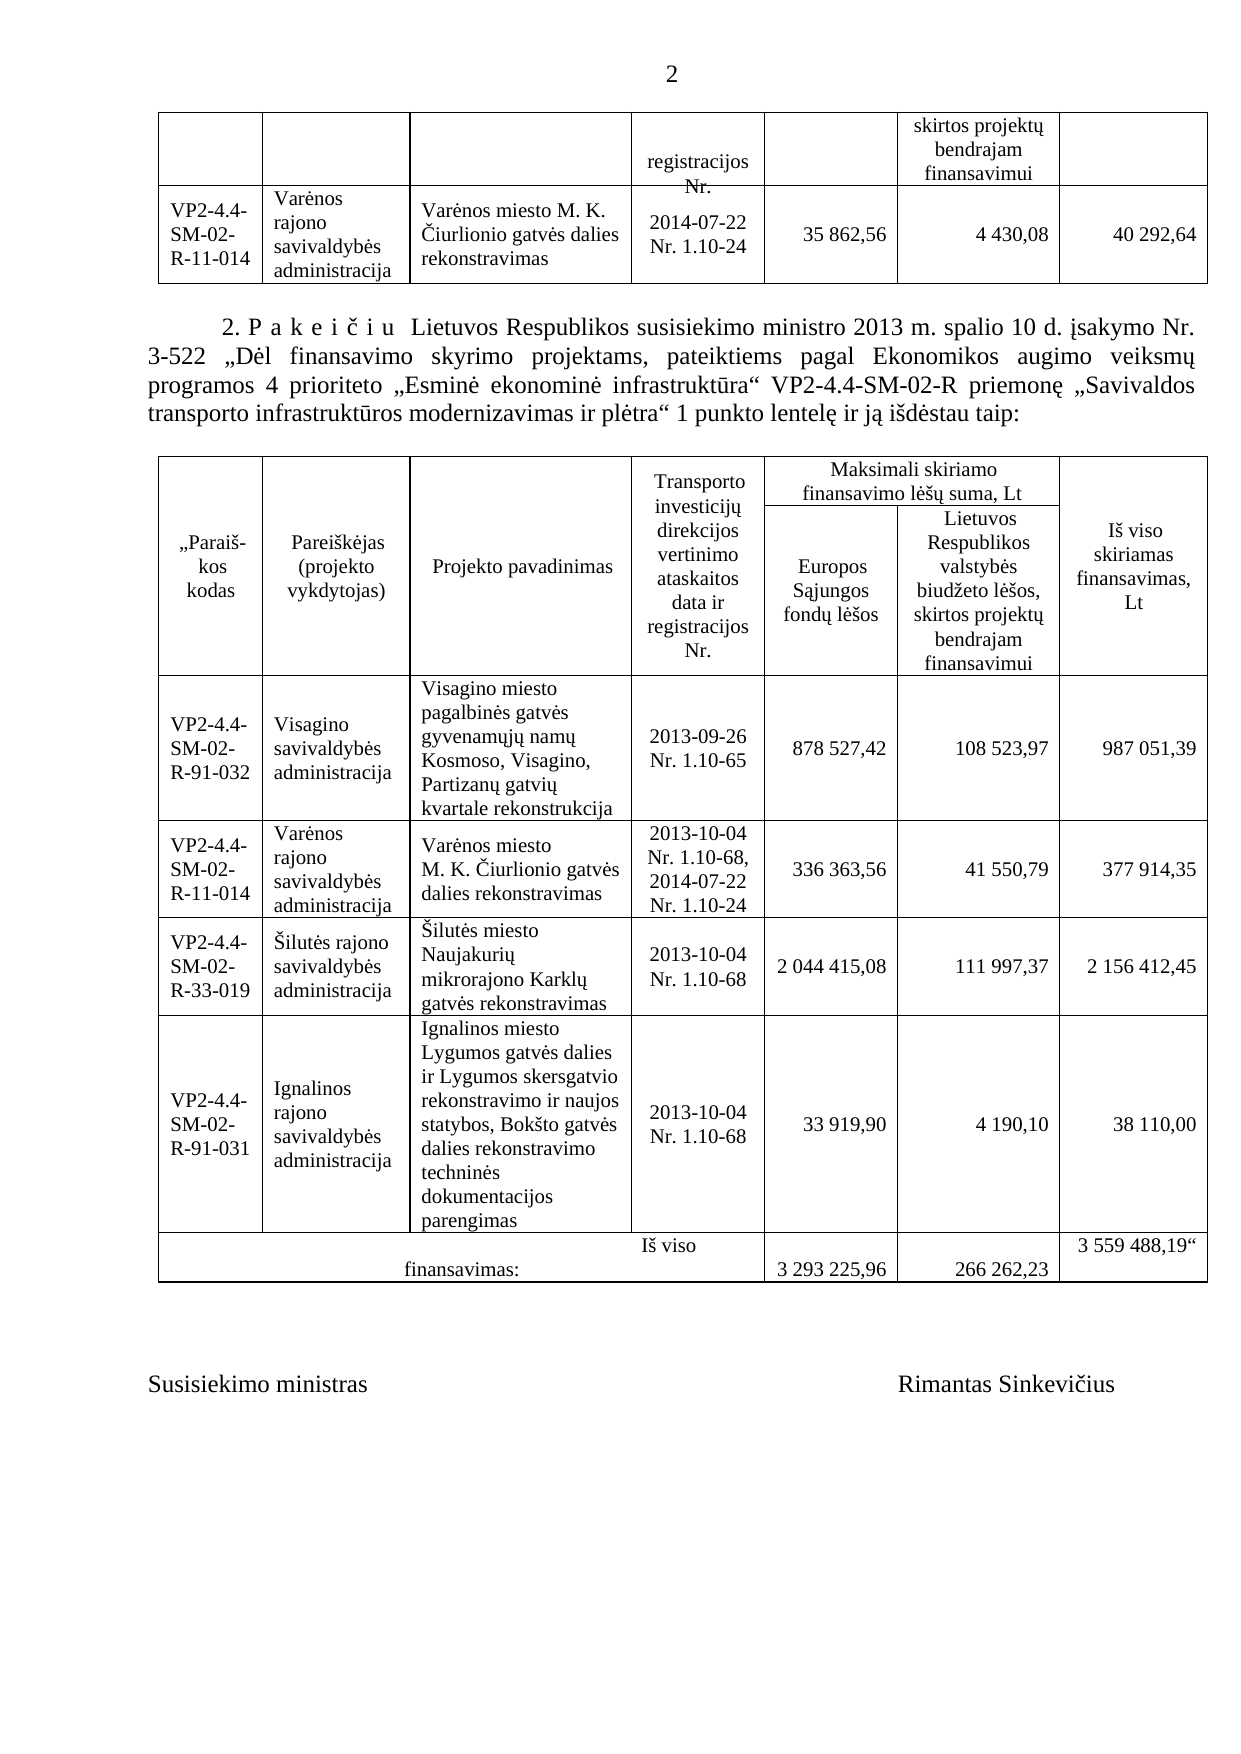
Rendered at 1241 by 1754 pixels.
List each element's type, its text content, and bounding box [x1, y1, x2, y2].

table_cell 2 156 412,45 [1060, 918, 1207, 1014]
table_cell 377 914,35 [1060, 821, 1207, 917]
table_cell skirtos projektų bendrajam finansavimui [898, 113, 1059, 185]
table_cell VP2-4.4-SM-02-R-91-031 [159, 1016, 262, 1232]
table_cell 4 190,10 [898, 1016, 1059, 1232]
table_cell Šilutės miesto Naujakurių mikrorajono Karklų gatvės rekonstravimas [411, 918, 631, 1014]
table_cell 336 363,56 [765, 821, 897, 917]
table_cell 40 292,64 [1060, 186, 1207, 282]
table_cell Varėnos rajono savivaldybės administracija [263, 186, 409, 282]
table_cell Visagino savivaldybės administracija [263, 676, 409, 820]
table_cell Iš viso finansavimas: [159, 1233, 764, 1281]
table_cell 33 919,90 [765, 1016, 897, 1232]
table_header [1060, 113, 1207, 185]
table_cell 3 293 225,96 [765, 1233, 897, 1281]
table_header [263, 113, 409, 185]
table_cell Ignalinos miesto Lygumos gatvės dalies ir Lygumos skersgatvio rekonstravimo ir naujos statybos, Bokšto gatvės dalies rekonstravimo techninės dokumentacijos parengimas [411, 1016, 631, 1232]
table_header [411, 113, 631, 185]
table_cell Europos Sąjungos fondų lėšos [765, 506, 897, 674]
table_cell 878 527,42 [765, 676, 897, 820]
table_header „Paraiš- kos kodas [159, 457, 262, 674]
table_cell 111 997,37 [898, 918, 1059, 1014]
table_cell 35 862,56 [765, 186, 897, 282]
table_cell VP2-4.4-SM-02-R-91-032 [159, 676, 262, 820]
table_cell 2013-09-26 Nr. 1.10-65 [632, 676, 764, 820]
table_cell 2 044 415,08 [765, 918, 897, 1014]
table_cell [1208, 185, 1232, 282]
table_cell 2013-10-04 Nr. 1.10-68 [632, 918, 764, 1014]
table_cell 2014-07-22 Nr. 1.10-24 [632, 186, 764, 282]
table_cell 2013-10-04 Nr. 1.10-68 [632, 1016, 764, 1232]
table_cell 2013-10-04 Nr. 1.10-68, 2014-07-22 Nr. 1.10-24 [632, 821, 764, 917]
table_header Iš viso skiriamas finansavimas, Lt [1060, 457, 1207, 674]
table_cell Ignalinos rajono savivaldybės administracija [263, 1016, 409, 1232]
table_header Maksimali skiriamo finansavimo lėšų suma, Lt [765, 457, 1059, 505]
table_cell VP2-4.4-SM-02-R-11-014 [159, 821, 262, 917]
table_header Projekto pavadinimas [411, 457, 631, 674]
table_cell [765, 113, 897, 185]
table_cell 108 523,97 [898, 676, 1059, 820]
text Susisiekimo ministras Rimantas Sinkevičius [148, 1369, 1196, 1397]
table_header Transporto investicijų direkcijos vertinimo ataskaitos data ir registracijos Nr. [632, 457, 764, 674]
table_cell 3 559 488,19“ [1060, 1233, 1207, 1281]
table_cell 38 110,00 [1060, 1016, 1207, 1232]
table_cell 4 430,08 [898, 186, 1059, 282]
table_cell Šilutės rajono savivaldybės administracija [263, 918, 409, 1014]
table_cell Varėnos miesto M. K. Čiurlionio gatvės dalies rekonstravimas [411, 821, 631, 917]
text 2. Pakeičiu Lietuvos Respublikos susisiekimo ministro 2013 m. spalio 10 d. įsakymo Nr. 3-522 „Dėl finansavimo skyrimo projektams, pateiktiems pagal Ekonomikos augimo veiksmų programos 4 prioriteto „Esminė ekonominė infrastruktūra“ VP2-4.4-SM-02-R priemonę „Savivaldos transporto infrastruktūros modernizavimas ir plėtra“ 1 punkto lentelę ir ją išdėstau taip: [148, 312, 1196, 427]
table_cell 987 051,39 [1060, 676, 1207, 820]
table_cell VP2-4.4-SM-02-R-11-014 [159, 186, 262, 282]
table_cell [1208, 112, 1232, 185]
table_cell Varėnos rajono savivaldybės administracija [263, 821, 409, 917]
table_cell 266 262,23 [898, 1233, 1059, 1281]
table_header Pareiškėjas (projekto vykdytojas) [263, 457, 409, 674]
table_header Transporto investicijų direkcijos vertinimo ataskaitos data ir registracijos Nr. [632, 113, 764, 185]
table_cell Lietuvos Respublikos valstybės biudžeto lėšos, skirtos projektų bendrajam finansavimui [898, 506, 1059, 674]
table_header [159, 113, 262, 185]
table_cell Visagino miesto pagalbinės gatvės gyvenamųjų namų Kosmoso, Visagino, Partizanų gatvių kvartale rekonstrukcija [411, 676, 631, 820]
table_cell VP2-4.4-SM-02-R-33-019 [159, 918, 262, 1014]
table_cell Varėnos miesto M. K. Čiurlionio gatvės dalies rekonstravimas [411, 186, 631, 282]
table_cell 41 550,79 [898, 821, 1059, 917]
